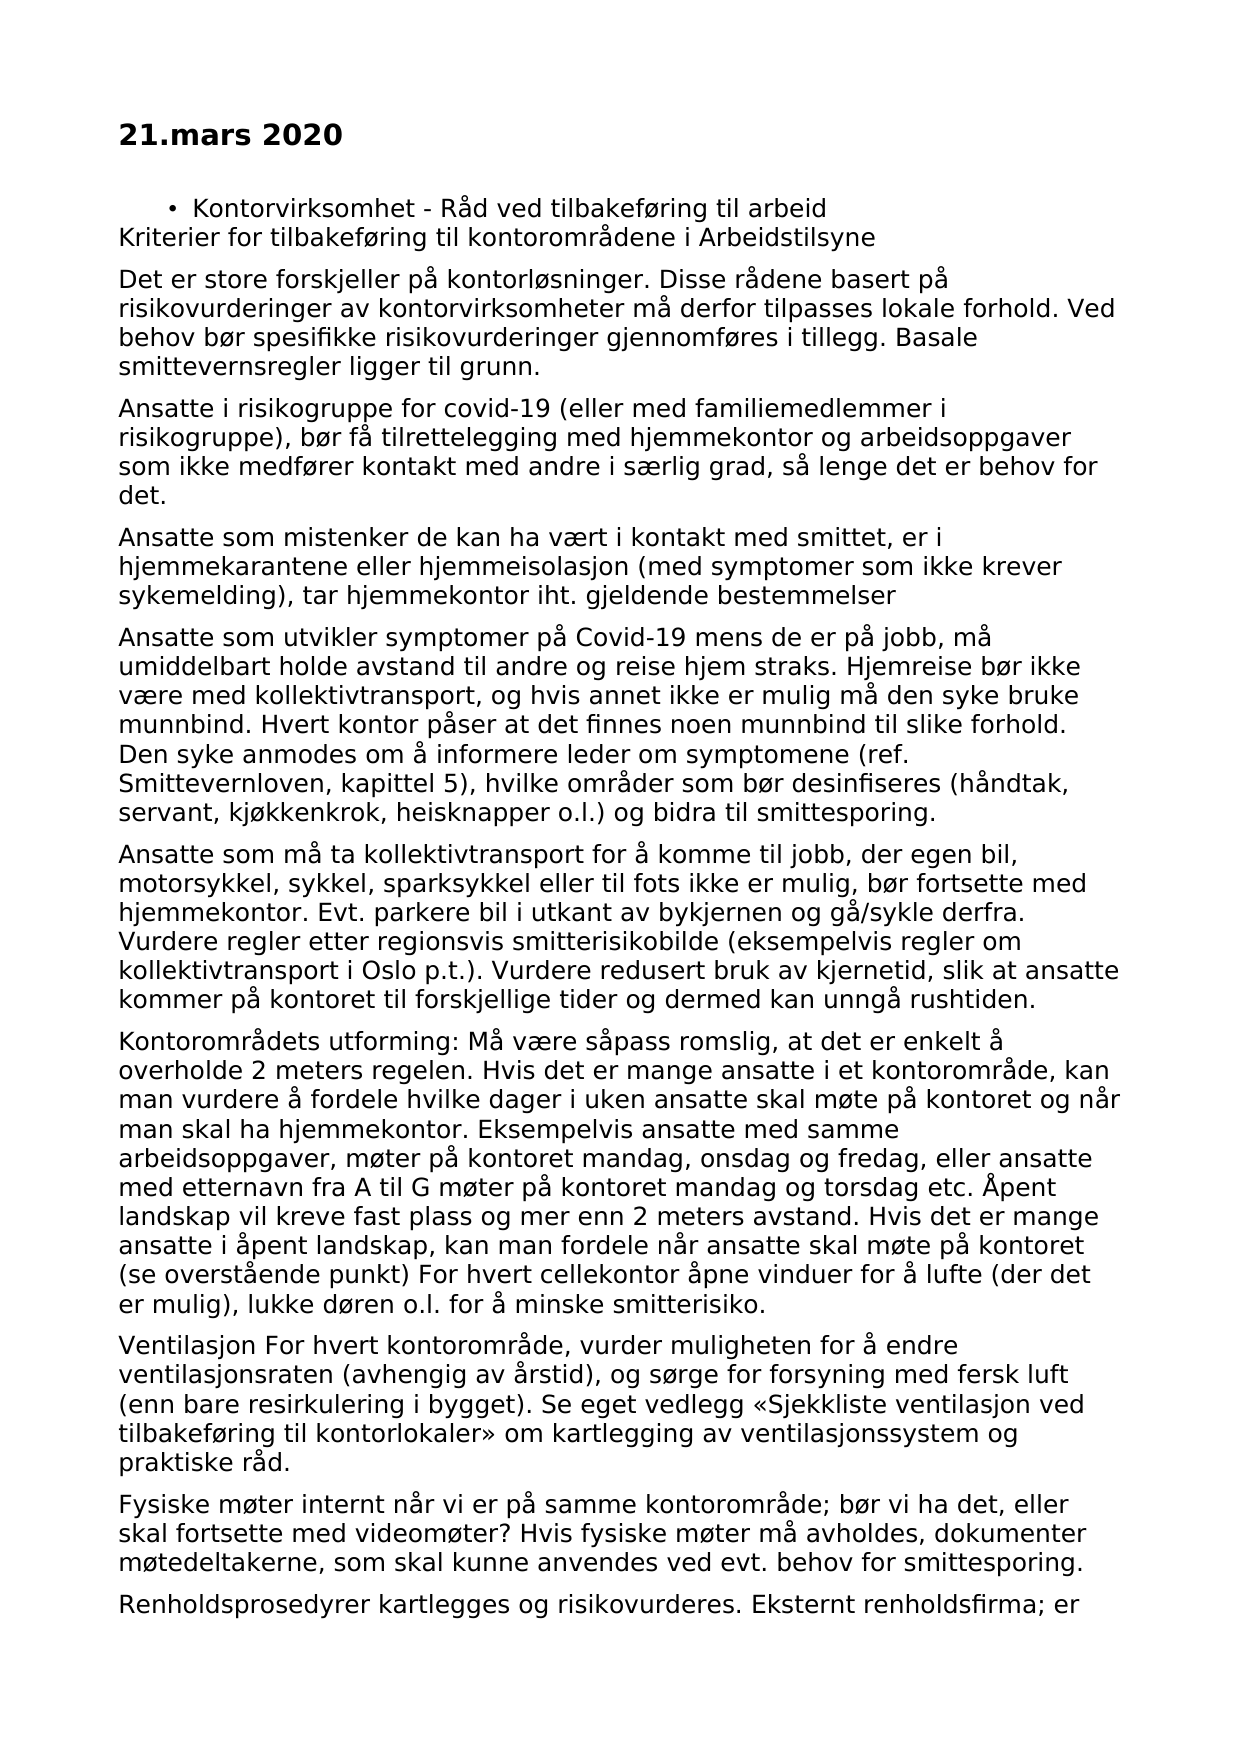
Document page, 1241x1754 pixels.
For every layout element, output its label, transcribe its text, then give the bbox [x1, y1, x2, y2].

text Ansatte som må ta kollektivtransport for å komme til jobb, der egen bil, motorsykkel, sykkel, sparksykkel eller til fots ikke er mulig, bør fortsette med hjemmekontor. Evt. parkere bil i utkant av bykjernen og gå/sykle derfra. Vurdere regler etter regionsvis smitterisikobilde (eksempelvis regler om kollektivtransport i Oslo p.t.). Vurdere redusert bruk av kjernetid, slik at ansatte kommer på kontoret til forskjellige tider og dermed kan unngå rushtiden. [118, 840, 1122, 1015]
text Ansatte som mistenker de kan ha vært i kontakt med smittet, er i hjemmekarantene eller hjemmeisolasjon (med symptomer som ikke krever sykemelding), tar hjemmekontor iht. gjeldende bestemmelser [118, 523, 1122, 611]
text Kontorområdets utforming: Må være såpass romslig, at det er enkelt å overholde 2 meters regelen. Hvis det er mange ansatte i et kontorområde, kan man vurdere å fordele hvilke dager i uken ansatte skal møte på kontoret og når man skal ha hjemmekontor. Eksempelvis ansatte med samme arbeidsoppgaver, møter på kontoret mandag, onsdag og fredag, eller ansatte med etternavn fra A til G møter på kontoret mandag og torsdag etc. Åpent landskap vil kreve fast plass og mer enn 2 meters avstand. Hvis det er mange ansatte i åpent landskap, kan man fordele når ansatte skal møte på kontoret (se overstående punkt) For hvert cellekontor åpne vinduer for å lufte (der det er mulig), lukke døren o.l. for å minske smitterisiko. [118, 1027, 1122, 1319]
list Kontorvirksomhet - Råd ved tilbakeføring til arbeid [177, 194, 1122, 223]
subtitle 21.mars 2020 [118, 118, 1122, 152]
text Fysiske møter internt når vi er på samme kontorområde; bør vi ha det, eller skal fortsette med videomøter? Hvis fysiske møter må avholdes, dokumenter møtedeltakerne, som skal kunne anvendes ved evt. behov for smittesporing. [118, 1490, 1122, 1577]
text Renholdsprosedyrer kartlegges og risikovurderes. Eksternt renholdsfirma; er [118, 1590, 1122, 1619]
text Ansatte i risikogruppe for covid-19 (eller med familiemedlemmer i risikogruppe), bør få tilrettelegging med hjemmekontor og arbeidsoppgaver som ikke medfører kontakt med andre i særlig grad, så lenge det er behov for det. [118, 394, 1122, 511]
text Det er store forskjeller på kontorløsninger. Disse rådene basert på risikovurderinger av kontorvirksomheter må derfor tilpasses lokale forhold. Ved behov bør spesifikke risikovurderinger gjennomføres i tillegg. Basale smittevernsregler ligger til grunn. [118, 265, 1122, 382]
text Ventilasjon For hvert kontorområde, vurder muligheten for å endre ventilasjonsraten (avhengig av årstid), og sørge for forsyning med fersk luft (enn bare resirkulering i bygget). Se eget vedlegg «Sjekkliste ventilasjon ved tilbakeføring til kontorlokaler» om kartlegging av ventilasjonssystem og praktiske råd. [118, 1332, 1122, 1477]
text Ansatte som utvikler symptomer på Covid-19 mens de er på jobb, må umiddelbart holde avstand til andre og reise hjem straks. Hjemreise bør ikke være med kollektivtransport, og hvis annet ikke er mulig må den syke bruke munnbind. Hvert kontor påser at det finnes noen munnbind til slike forhold. Den syke anmodes om å informere leder om symptomene (ref. Smittevernloven, kapittel 5), hvilke områder som bør desinfiseres (håndtak, servant, kjøkkenkrok, heisknapper o.l.) og bidra til smittesporing. [118, 623, 1122, 827]
text Kriterier for tilbakeføring til kontorområdene i Arbeidstilsyne [118, 223, 1122, 252]
